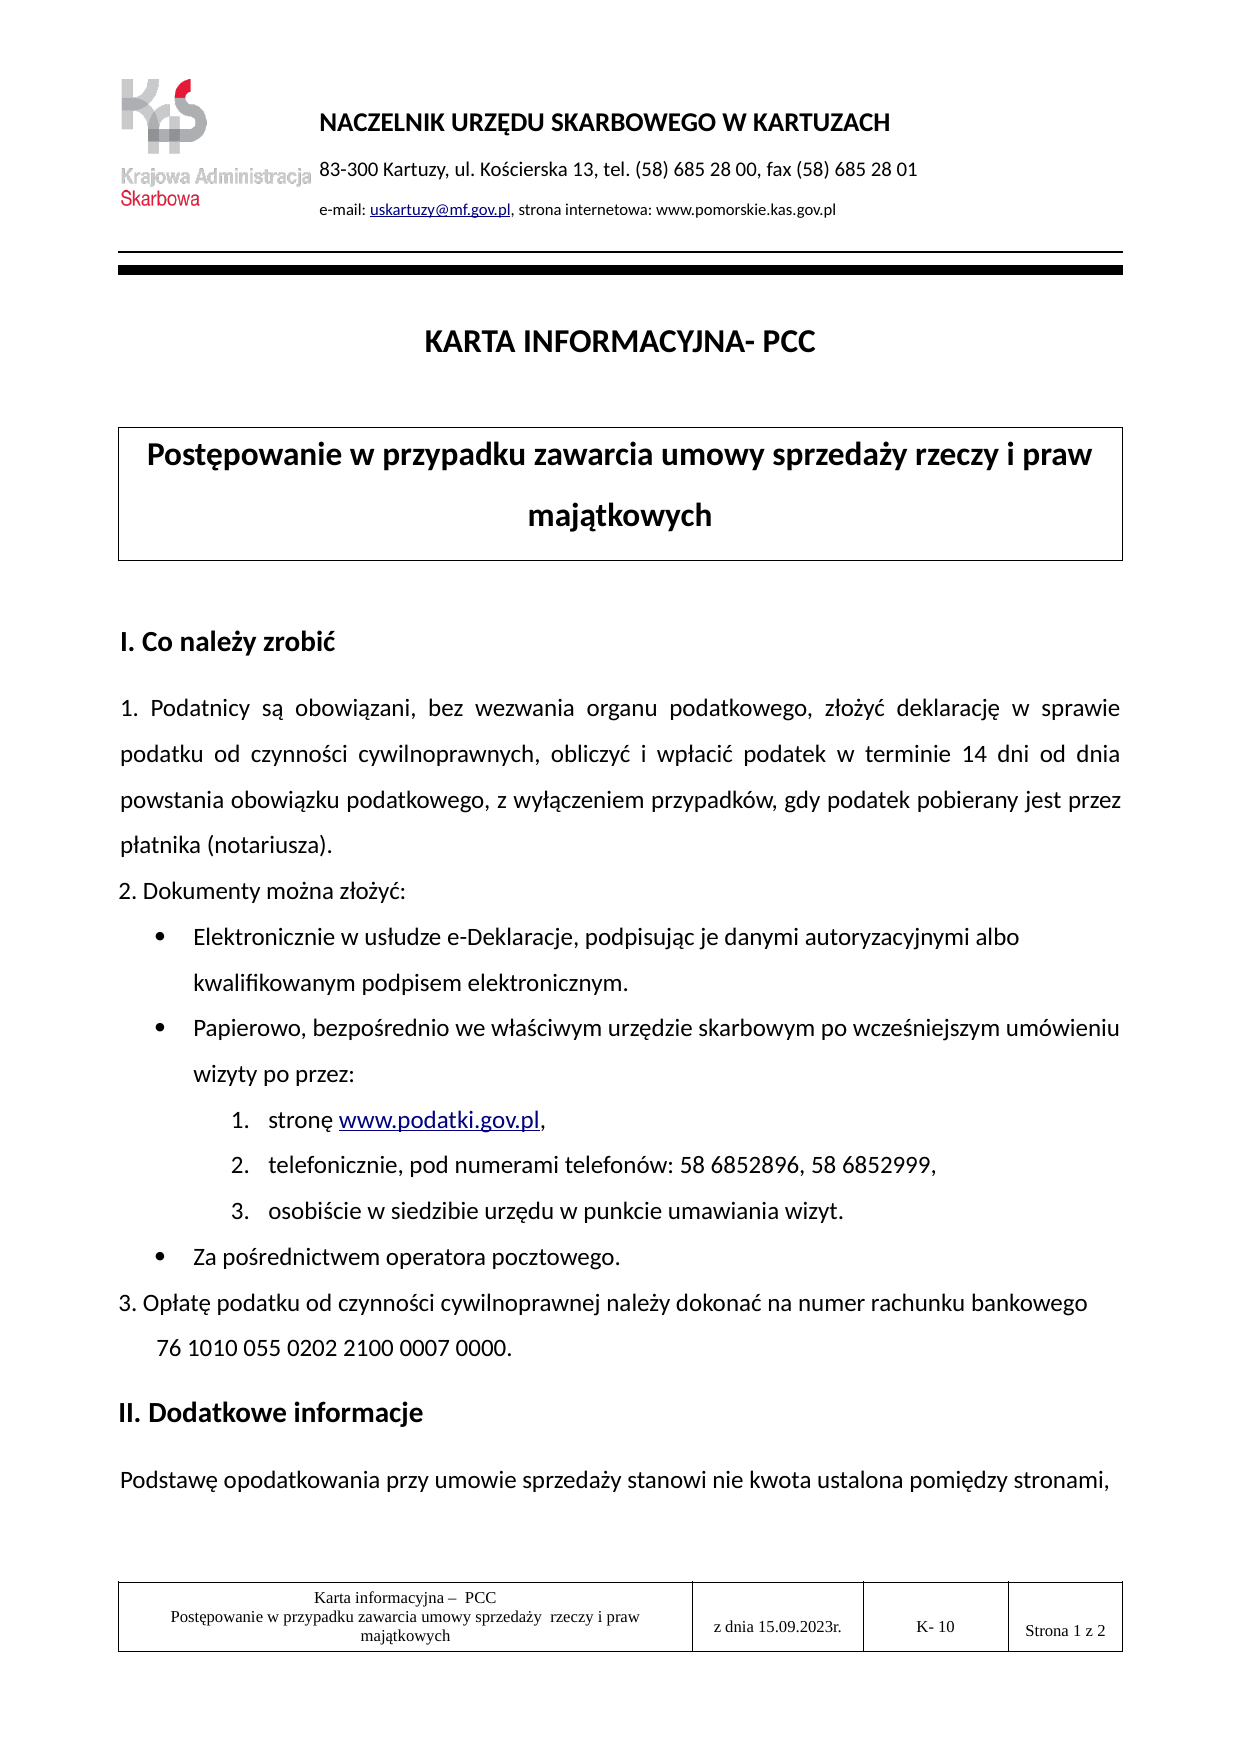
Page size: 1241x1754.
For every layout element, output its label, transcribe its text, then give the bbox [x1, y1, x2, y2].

text 2. Dokumenty można złożyć: [118, 875, 1122, 906]
text II. Dodatkowe informacje [118, 1394, 1122, 1430]
list telefonicznie, pod numerami telefonów: 58 6852896, 58 6852999, [231, 1149, 1122, 1180]
text 1. Podatnicy są obowiązani, bez wezwania organu podatkowego, złożyć deklarację w sprawie podatku od czynności cywilnoprawnych, obliczyć i wpłacić podatek w terminie 14 dni od dnia powstania obowiązku podatkowego, z wyłączeniem przypadków, gdy podatek pobierany jest przez płatnika (notariusza). [120, 692, 1122, 860]
text KARTA INFORMACYJNA- PCC [118, 320, 1122, 361]
table_header [118, 74, 313, 251]
picture [120, 79, 311, 215]
list Za pośrednictwem operatora pocztowego. [156, 1241, 1122, 1272]
table_header NACZELNIK URZĘDU SKARBOWEGO W KARTUZACH 83-300 Kartuzy, ul. Kościerska 13, tel. (58) 685 28 00, fax (58) 685 28 01 e-mail: uskartuzy@mf.gov.pl, strona internetowa: www.pomorskie.kas.gov.pl [314, 74, 1123, 251]
text Podstawę opodatkowania przy umowie sprzedaży stanowi nie kwota ustalona pomiędzy stronami, [120, 1464, 1122, 1495]
table_header Postępowanie w przypadku zawarcia umowy sprzedaży rzeczy i praw majątkowych [119, 428, 1122, 560]
table_cell [314, 253, 1123, 265]
text I. Co należy zrobić [120, 623, 1122, 658]
list osobiście w siedzibie urzędu w punkcie umawiania wizyt. [231, 1195, 1122, 1226]
list stronę www.podatki.gov.pl, [231, 1104, 1122, 1134]
text 3. Opłatę podatku od czynności cywilnoprawnej należy dokonać na numer rachunku bankowego 76 1010 055 0202 2100 0007 0000. [118, 1287, 1122, 1363]
list Elektronicznie w usłudze e-Deklaracje, podpisując je danymi autoryzacyjnymi albo kwalifikowanym podpisem elektronicznym. [156, 921, 1122, 997]
table_cell [118, 253, 313, 265]
list Papierowo, bezpośrednio we właściwym urzędzie skarbowym po wcześniejszym umówieniu wizyty po przez: [156, 1012, 1122, 1089]
